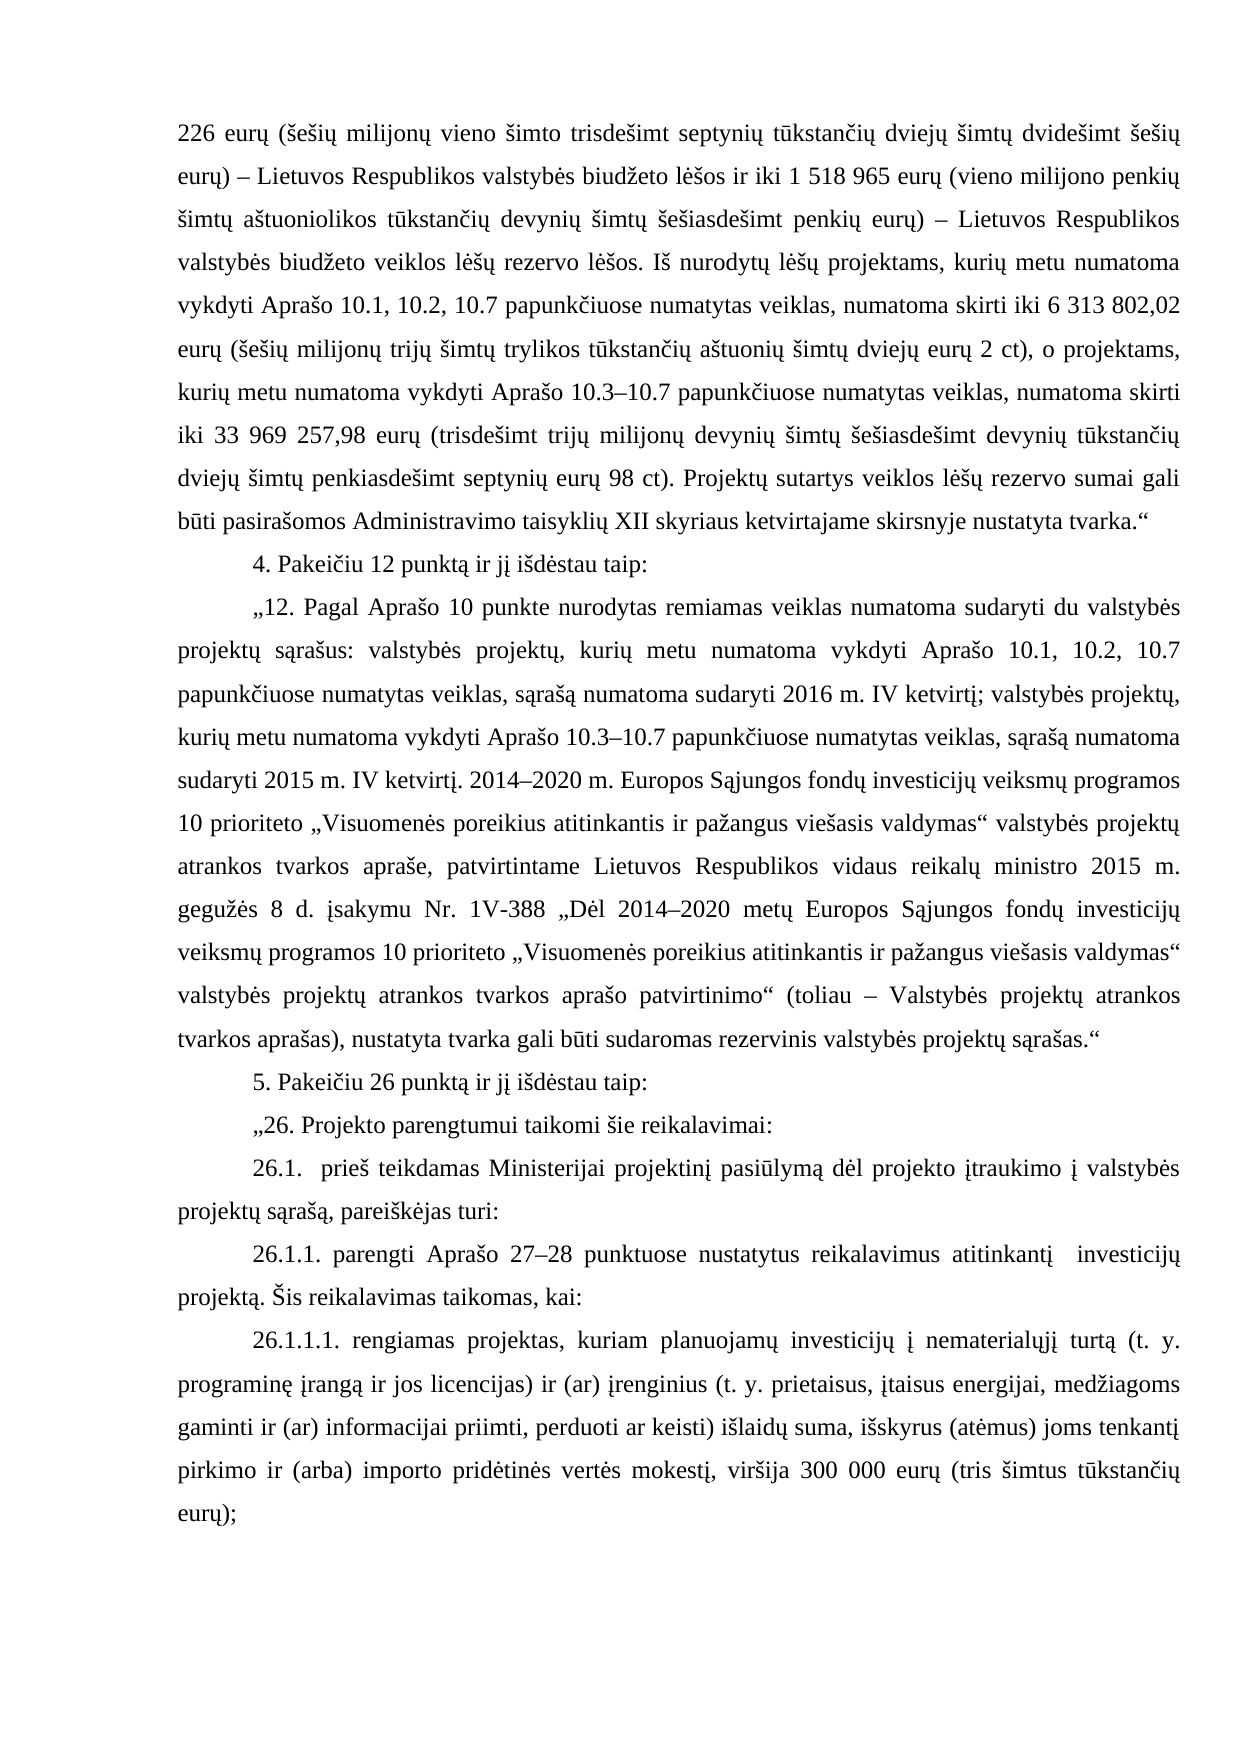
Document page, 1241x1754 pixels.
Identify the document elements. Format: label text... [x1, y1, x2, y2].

text 226 eurų (šešių milijonų vieno šimto trisdešimt septynių tūkstančių dviejų šimtų dvidešimt šešių eurų) – Lietuvos Respublikos valstybės biudžeto lėšos ir iki 1 518 965 eurų (vieno milijono penkių šimtų aštuoniolikos tūkstančių devynių šimtų šešiasdešimt penkių eurų) – Lietuvos Respublikos valstybės biudžeto veiklos lėšų rezervo lėšos. Iš nurodytų lėšų projektams, kurių metu numatoma vykdyti Aprašo 10.1, 10.2, 10.7 papunkčiuose numatytas veiklas, numatoma skirti iki 6 313 802,02 eurų (šešių milijonų trijų šimtų trylikos tūkstančių aštuonių šimtų dviejų eurų 2 ct), o projektams, kurių metu numatoma vykdyti Aprašo 10.3–10.7 papunkčiuose numatytas veiklas, numatoma skirti iki 33 969 257,98 eurų (trisdešimt trijų milijonų devynių šimtų šešiasdešimt devynių tūkstančių dviejų šimtų penkiasdešimt septynių eurų 98 ct). Projektų sutartys veiklos lėšų rezervo sumai gali būti pasirašomos Administravimo taisyklių XII skyriaus ketvirtajame skirsnyje nustatyta tvarka.“ [177, 118, 1181, 535]
text „12. Pagal Aprašo 10 punkte nurodytas remiamas veiklas numatoma sudaryti du valstybės projektų sąrašus: valstybės projektų, kurių metu numatoma vykdyti Aprašo 10.1, 10.2, 10.7 papunkčiuose numatytas veiklas, sąrašą numatoma sudaryti 2016 m. IV ketvirtį; valstybės projektų, kurių metu numatoma vykdyti Aprašo 10.3–10.7 papunkčiuose numatytas veiklas, sąrašą numatoma sudaryti 2015 m. IV ketvirtį. 2014–2020 m. Europos Sąjungos fondų investicijų veiksmų programos 10 prioriteto „Visuomenės poreikius atitinkantis ir pažangus viešasis valdymas“ valstybės projektų atrankos tvarkos apraše, patvirtintame Lietuvos Respublikos vidaus reikalų ministro 2015 m. gegužės 8 d. įsakymu Nr. 1V-388 „Dėl 2014–2020 metų Europos Sąjungos fondų investicijų veiksmų programos 10 prioriteto „Visuomenės poreikius atitinkantis ir pažangus viešasis valdymas“ valstybės projektų atrankos tvarkos aprašo patvirtinimo“ (toliau – Valstybės projektų atrankos tvarkos aprašas), nustatyta tvarka gali būti sudaromas rezervinis valstybės projektų sąrašas.“ [177, 592, 1181, 1052]
text 26.1. prieš teikdamas Ministerijai projektinį pasiūlymą dėl projekto įtraukimo į valstybės projektų sąrašą, pareiškėjas turi: [177, 1153, 1181, 1225]
text 26.1.1. parengti Aprašo 27–28 punktuose nustatytus reikalavimus atitinkantį investicijų projektą. Šis reikalavimas taikomas, kai: [177, 1239, 1181, 1311]
text 26.1.1.1. rengiamas projektas, kuriam planuojamų investicijų į nematerialųjį turtą (t. y. programinę įrangą ir jos licencijas) ir (ar) įrenginius (t. y. prietaisus, įtaisus energijai, medžiagoms gaminti ir (ar) informacijai priimti, perduoti ar keisti) išlaidų suma, išskyrus (atėmus) joms tenkantį pirkimo ir (arba) importo pridėtinės vertės mokestį, viršija 300 000 eurų (tris šimtus tūkstančių eurų); [177, 1326, 1181, 1527]
text „26. Projekto parengtumui taikomi šie reikalavimai: [177, 1110, 1181, 1139]
text 4. Pakeičiu 12 punktą ir jį išdėstau taip: [177, 549, 1181, 578]
text 5. Pakeičiu 26 punktą ir jį išdėstau taip: [177, 1067, 1181, 1096]
